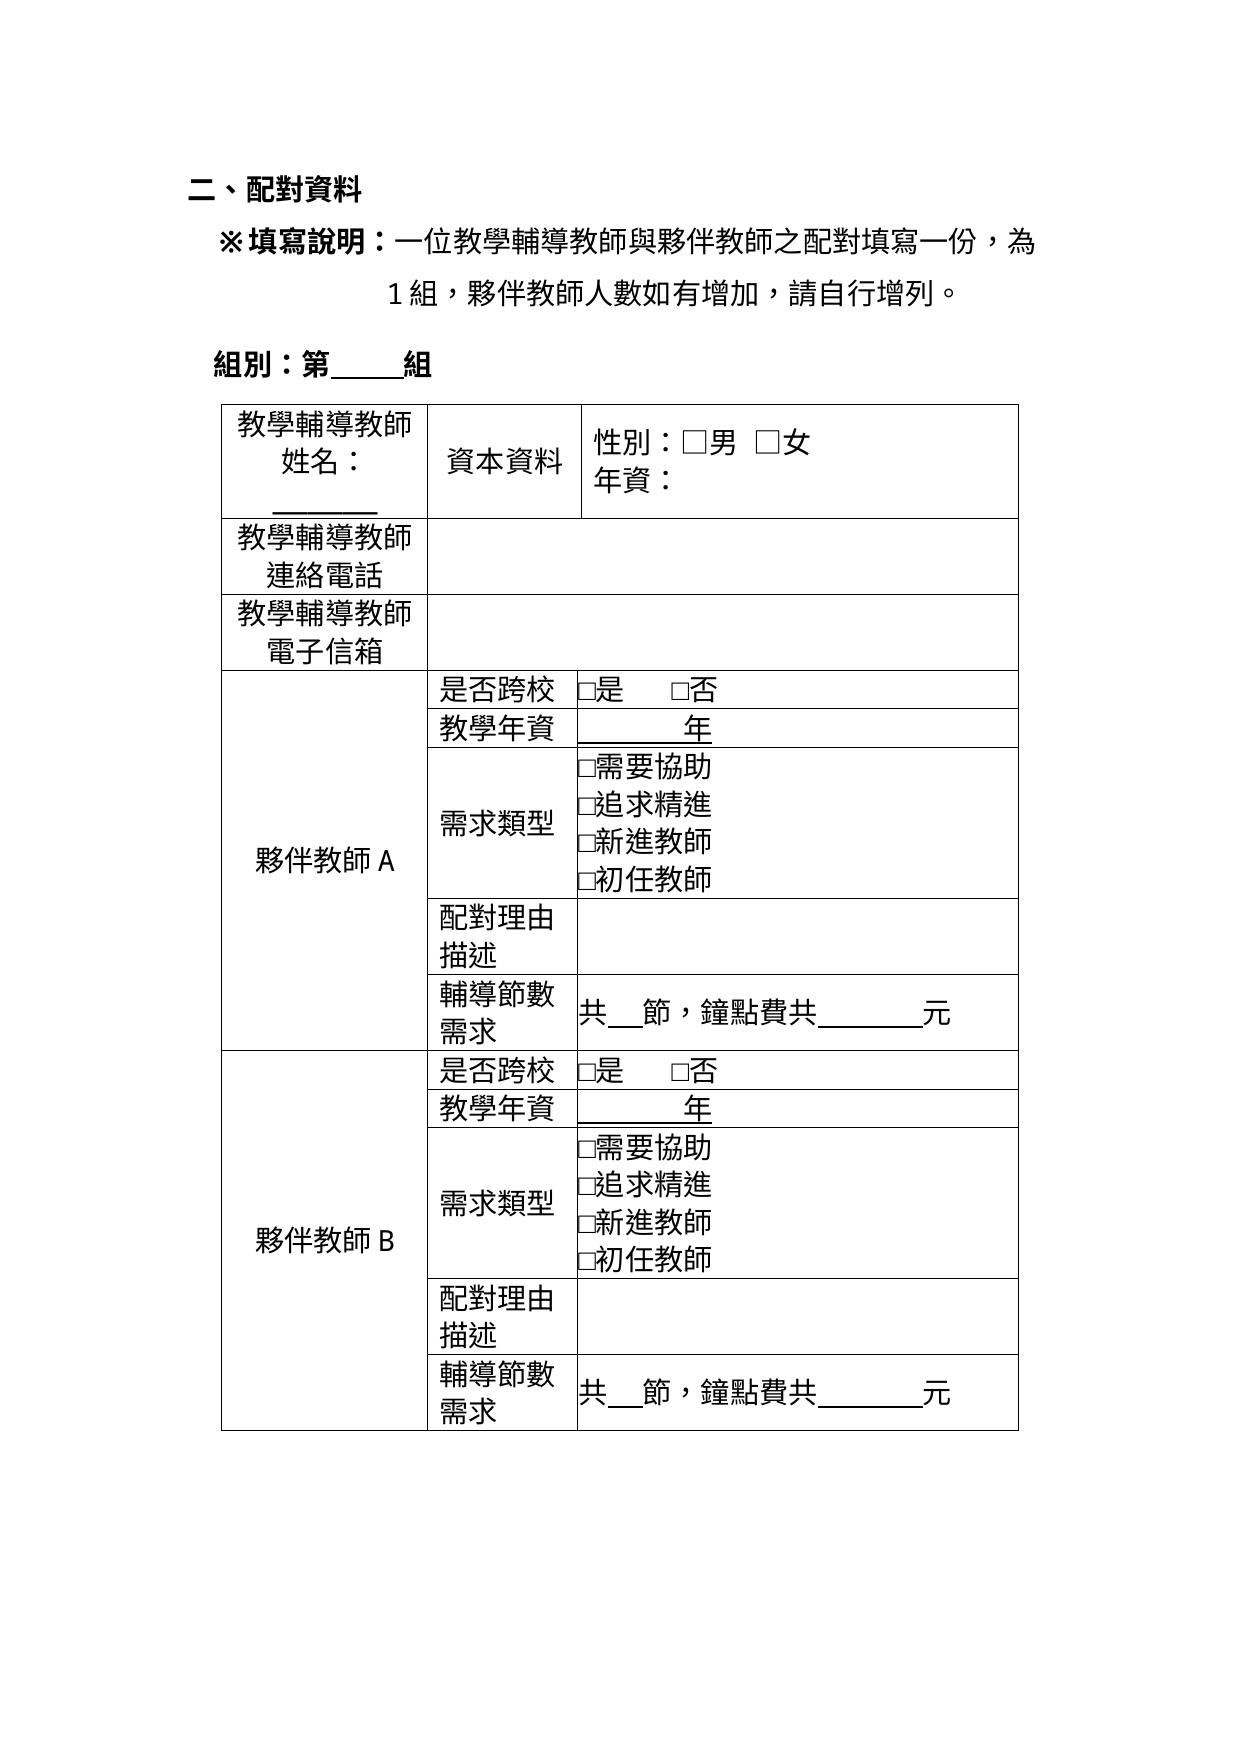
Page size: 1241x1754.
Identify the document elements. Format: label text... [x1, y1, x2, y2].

table_cell 教學輔導教師 連絡電話 [222, 519, 427, 594]
text 二、配對資料 [187, 158, 1053, 210]
table_cell 年 [578, 1090, 1018, 1127]
table_cell 夥伴教師A [222, 671, 427, 1050]
table_cell 配對理由描述 [428, 1279, 577, 1354]
table_cell [578, 1279, 1018, 1354]
table_cell [428, 519, 1018, 594]
table_cell 教學年資 [428, 1090, 577, 1127]
table_cell 共 節，鐘點費共 元 [578, 1355, 1018, 1430]
table_cell [578, 899, 1018, 974]
table_cell □需要協助 □追求精進 □新進教師 □初任教師 [578, 1128, 1018, 1278]
table_cell □是 □否 [578, 1051, 1018, 1088]
text 組別：第 組 [214, 333, 1053, 385]
table_cell 教學輔導教師 電子信箱 [222, 595, 427, 670]
table_cell 輔導節數需求 [428, 1355, 577, 1430]
table_header 性別：□男 □女 年資： [582, 405, 1018, 518]
table_header 教學輔導教師 姓名：______ [222, 405, 427, 518]
table_header 資本資料 [428, 405, 581, 518]
table_cell 需求類型 [428, 1128, 577, 1278]
table_cell 夥伴教師B [222, 1051, 427, 1430]
table_cell 是否跨校 [428, 671, 577, 708]
table_cell 輔導節數需求 [428, 975, 577, 1050]
table_cell 配對理由描述 [428, 899, 577, 974]
table_cell 教學年資 [428, 709, 577, 747]
table_cell □是 □否 [578, 671, 1018, 708]
table_cell 年 [578, 709, 1018, 747]
table_cell 是否跨校 [428, 1051, 577, 1088]
text ※填寫說明：一位教學輔導教師與夥伴教師之配對填寫一份，為1組，夥伴教師人數如有增加，請自行增列。 [214, 210, 1053, 314]
table_cell 需求類型 [428, 748, 577, 898]
table_cell 共 節，鐘點費共 元 [578, 975, 1018, 1050]
table_cell [428, 595, 1018, 670]
table_cell □需要協助 □追求精進 □新進教師 □初任教師 [578, 748, 1018, 898]
